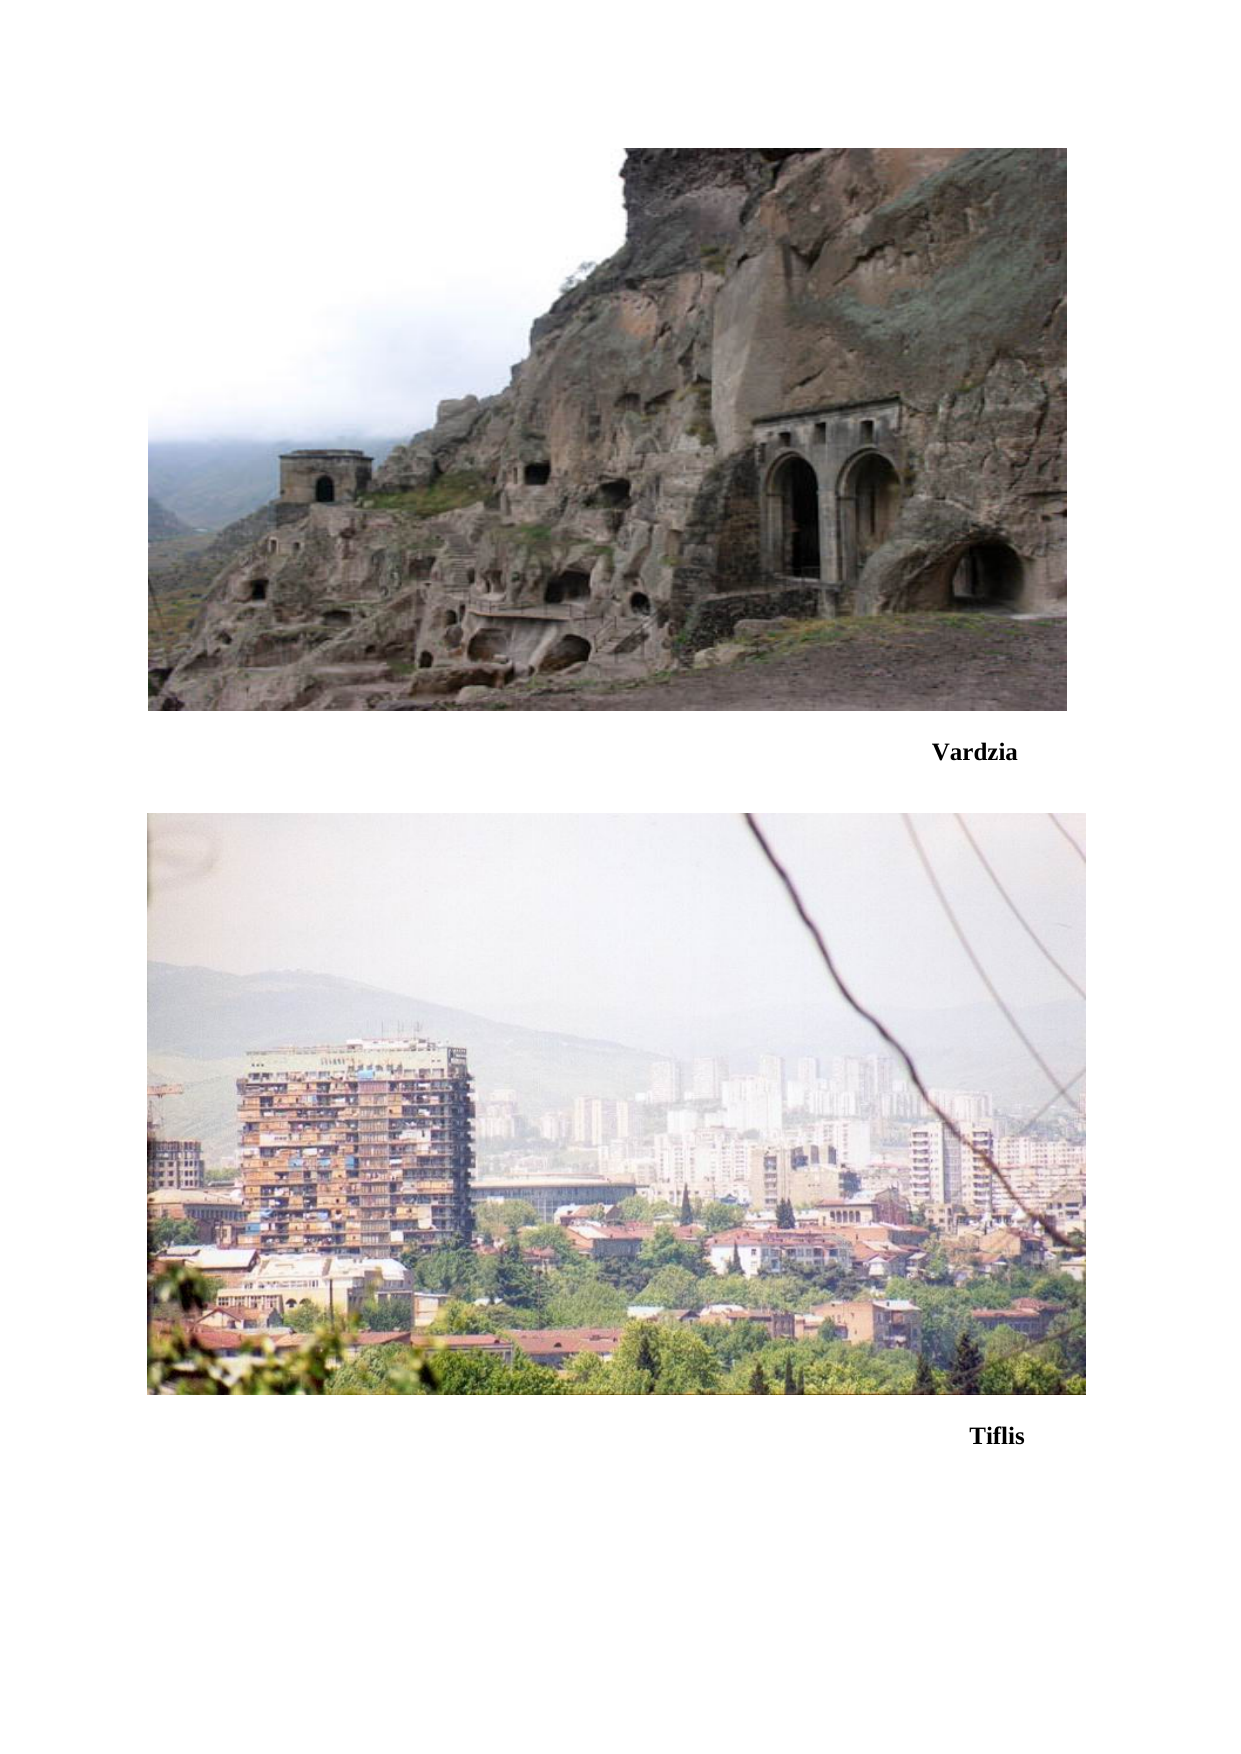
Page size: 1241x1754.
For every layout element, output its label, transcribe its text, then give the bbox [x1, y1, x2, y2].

picture [147, 813, 1086, 1395]
picture [148, 148, 1067, 711]
text Tiflis [969, 1421, 1089, 1449]
text Vardzia [932, 737, 1051, 765]
